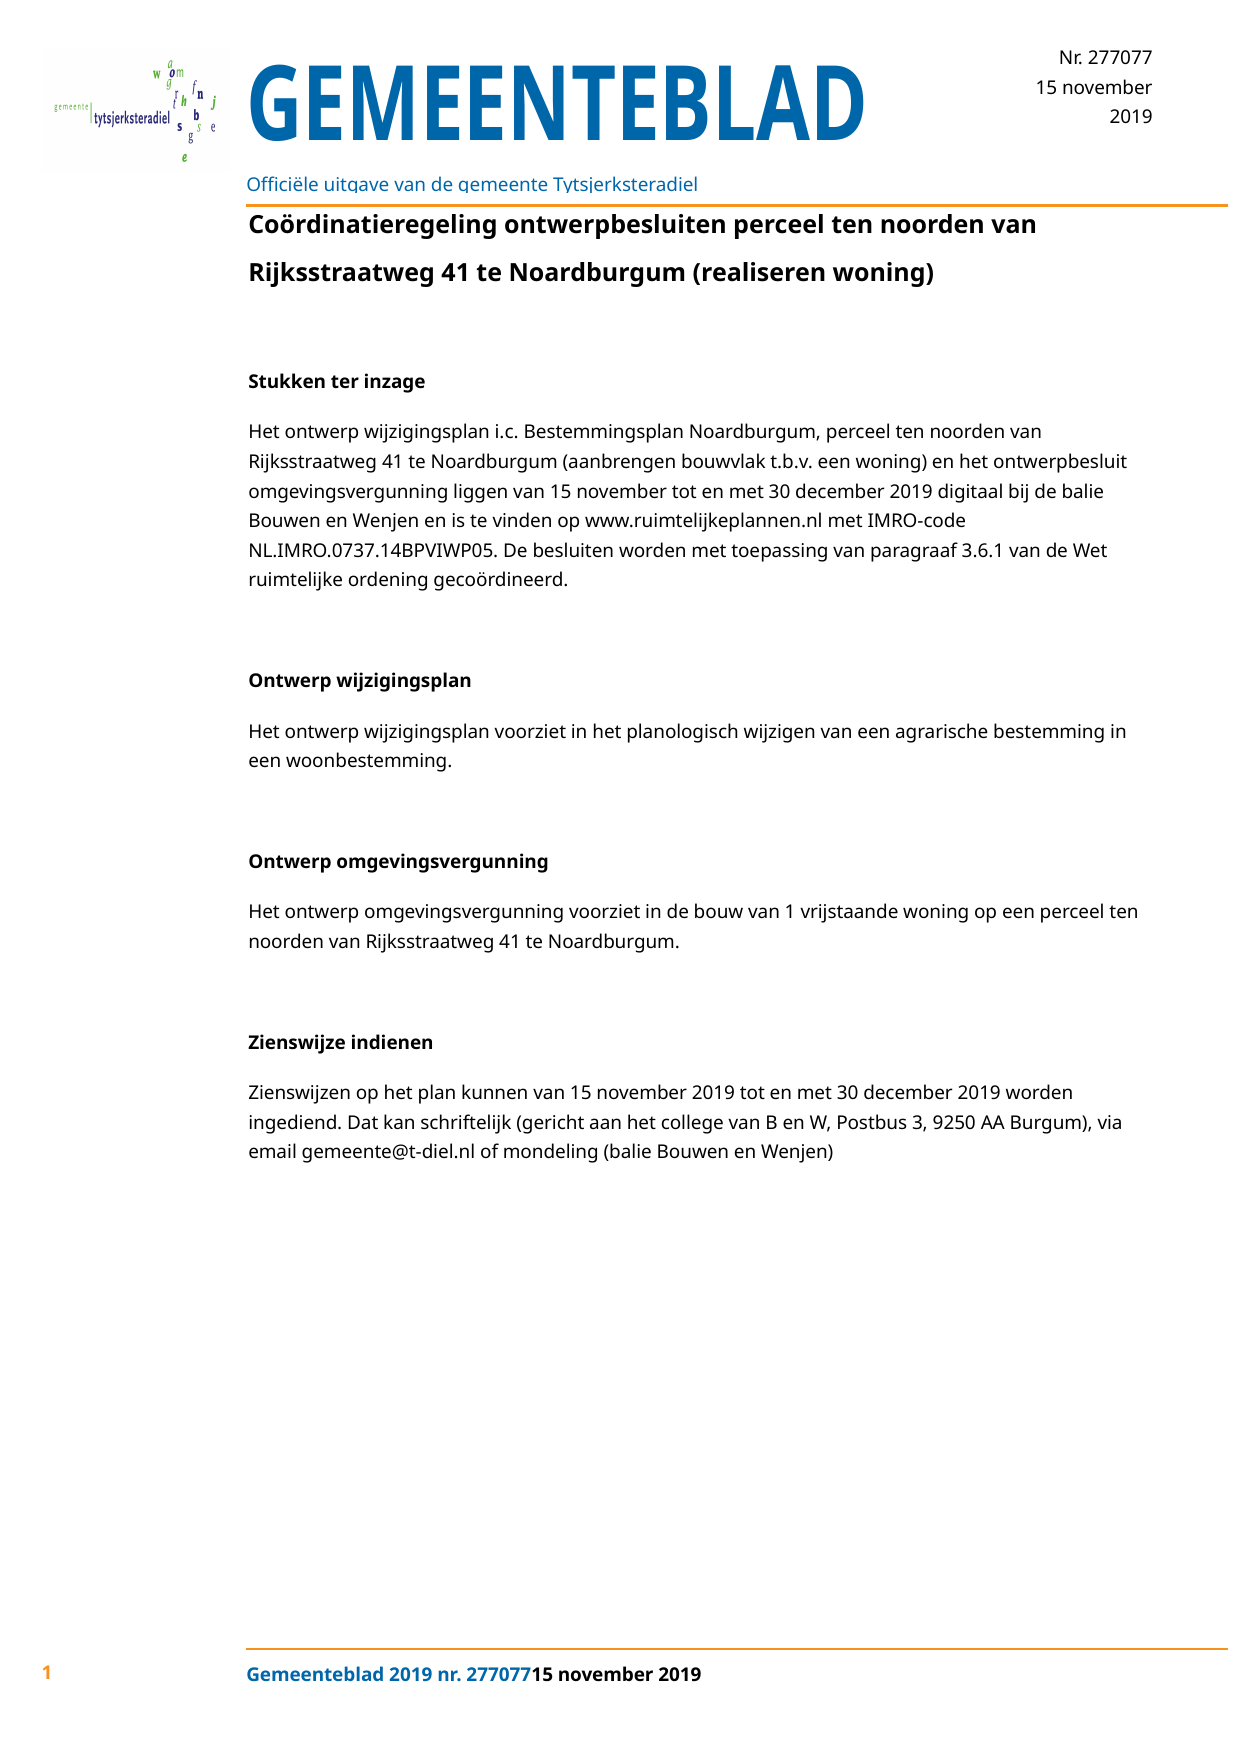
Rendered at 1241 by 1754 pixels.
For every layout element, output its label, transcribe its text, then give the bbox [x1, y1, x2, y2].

text Ontwerp wijzigingsplan [248, 667, 1152, 693]
text Het ontwerp omgevingsvergunning voorziet in de bouw van 1 vrijstaande woning op een perceel ten noorden van Rijksstraatweg 41 te Noardburgum. [248, 899, 1152, 954]
text Coördinatieregeling ontwerpbesluiten perceel ten noorden van Rijksstraatweg 41 te Noardburgum (realiseren woning) [248, 207, 1152, 288]
text Het ontwerp wijzigingsplan i.c. Bestemmingsplan Noardburgum, perceel ten noorden van Rijksstraatweg 41 te Noardburgum (aanbrengen bouwvlak t.b.v. een woning) en het ontwerpbesluit omgevingsvergunning liggen van 15 november tot en met 30 december 2019 digitaal bij de balie Bouwen en Wenjen en is te vinden op www.ruimtelijkeplannen.nl met IMRO-code NL.IMRO.0737.14BPVIWP05. De besluiten worden met toepassing van paragraaf 3.6.1 van de Wet ruimtelijke ordening gecoördineerd. [248, 419, 1152, 592]
text Het ontwerp wijzigingsplan voorziet in het planologisch wijzigen van een agrarische bestemming in een woonbestemming. [248, 718, 1152, 773]
text Ontwerp omgevingsvergunning [248, 848, 1152, 874]
picture [41, 47, 231, 172]
text Zienswijzen op het plan kunnen van 15 november 2019 tot en met 30 december 2019 worden ingediend. Dat kan schriftelijk (gericht aan het college van B en W, Postbus 3, 9250 AA Burgum), via email gemeente@t-diel.nl of mondeling (balie Bouwen en Wenjen) [248, 1079, 1152, 1164]
text Stukken ter inzage [248, 368, 1152, 394]
text Zienswijze indienen [248, 1029, 1152, 1055]
